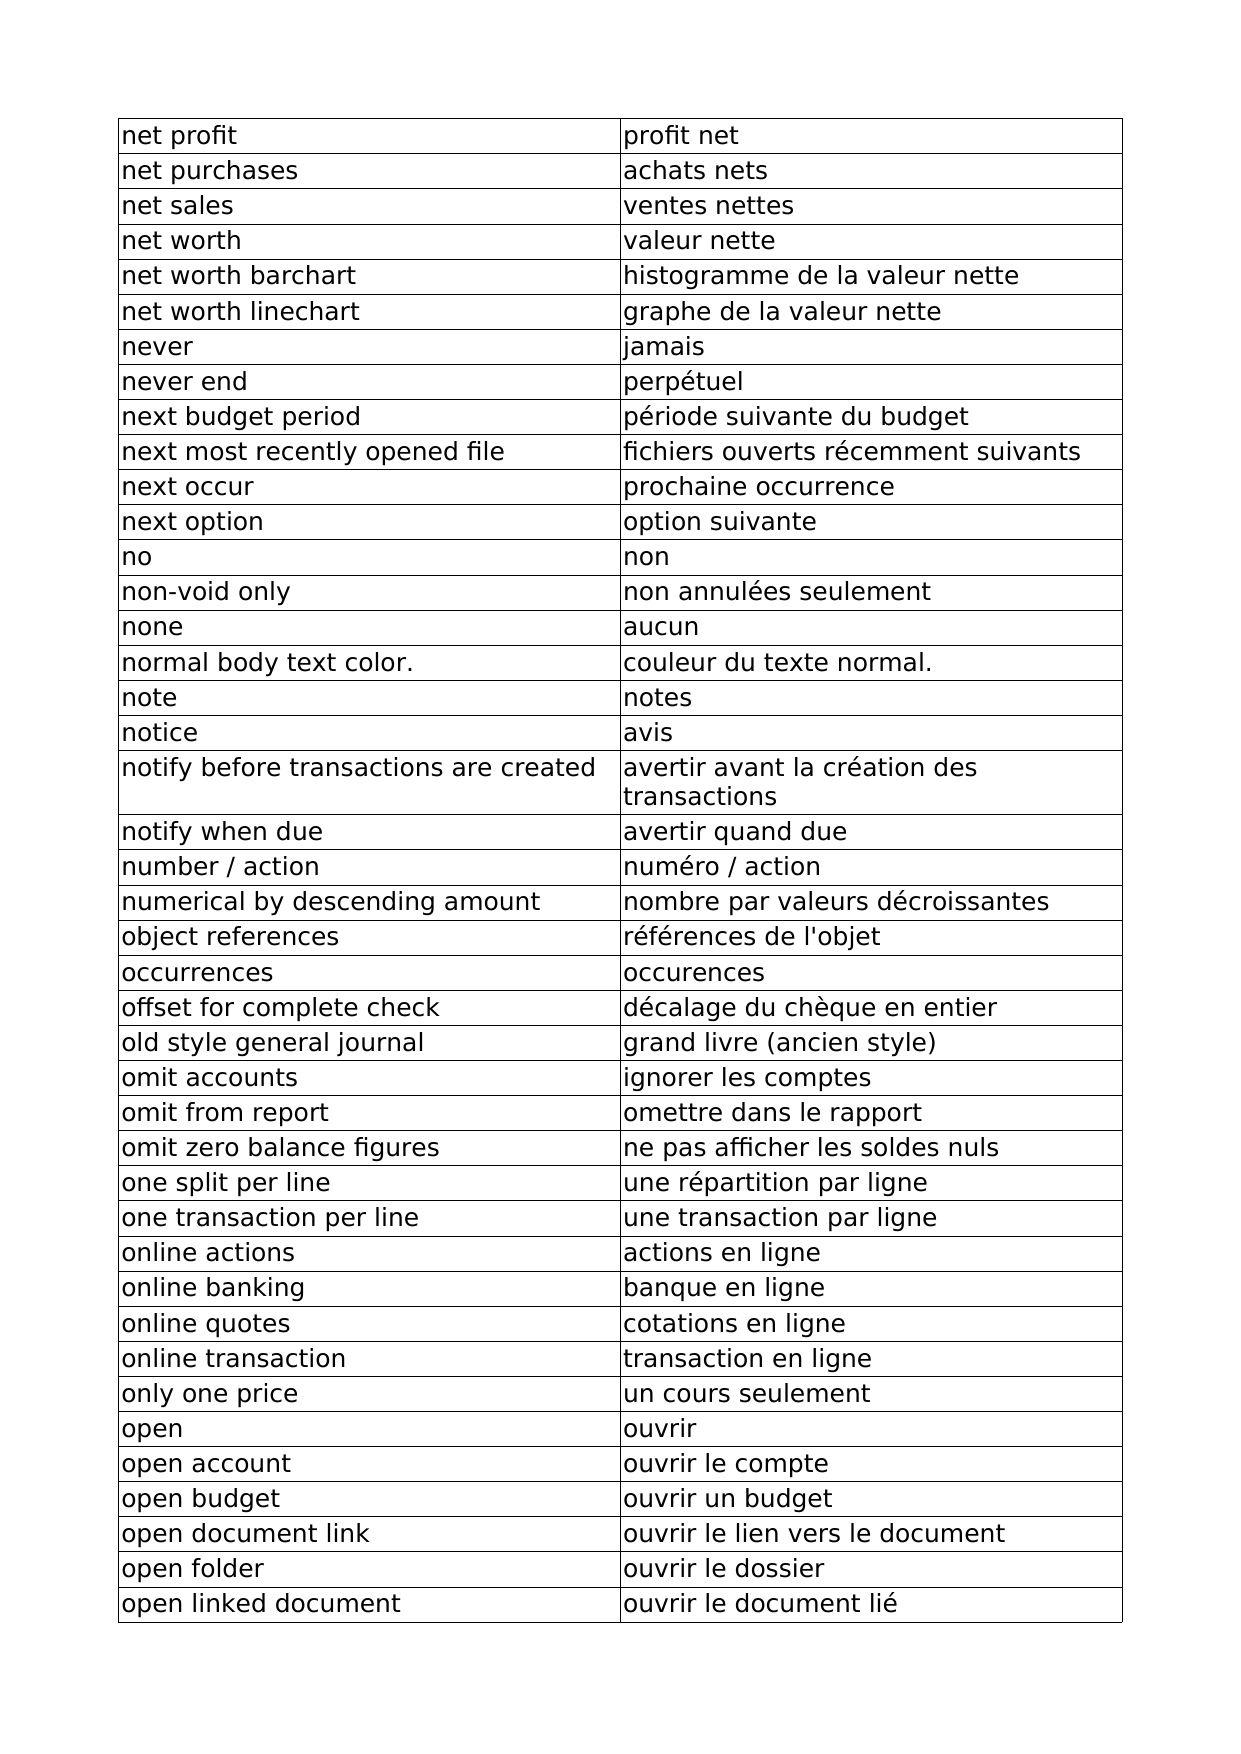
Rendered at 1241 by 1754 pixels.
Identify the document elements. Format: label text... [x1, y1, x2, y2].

table_cell omit zero balance figures [119, 1131, 620, 1165]
table_cell valeur nette [621, 225, 1122, 258]
table_cell histogramme de la valeur nette [621, 260, 1122, 294]
table_cell numerical by descending amount [119, 886, 620, 919]
table_cell non [621, 540, 1122, 574]
table_cell avertir quand due [621, 815, 1122, 849]
table_cell net worth linechart [119, 295, 620, 329]
table_cell omit from report [119, 1096, 620, 1130]
table_cell offset for complete check [119, 991, 620, 1025]
table_cell notice [119, 716, 620, 750]
table_cell perpétuel [621, 365, 1122, 399]
table_cell online transaction [119, 1342, 620, 1376]
table_cell next most recently opened file [119, 435, 620, 469]
table_cell ouvrir le dossier [621, 1552, 1122, 1587]
table_cell aucun [621, 611, 1122, 645]
table_cell online actions [119, 1237, 620, 1271]
table_cell open budget [119, 1482, 620, 1516]
table_cell open linked document [119, 1588, 620, 1622]
table_cell old style general journal [119, 1026, 620, 1060]
table_cell couleur du texte normal. [621, 646, 1122, 680]
table_cell ouvrir le document lié [621, 1588, 1122, 1622]
table_cell ouvrir le compte [621, 1447, 1122, 1481]
table_cell transaction en ligne [621, 1342, 1122, 1376]
table_cell fichiers ouverts récemment suivants [621, 435, 1122, 469]
table_cell one transaction per line [119, 1201, 620, 1236]
table_cell achats nets [621, 154, 1122, 188]
table_cell online banking [119, 1272, 620, 1306]
table_cell banque en ligne [621, 1272, 1122, 1306]
table_cell next option [119, 505, 620, 539]
table_cell prochaine occurrence [621, 470, 1122, 504]
table_cell numéro / action [621, 850, 1122, 884]
table_cell occurrences [119, 956, 620, 990]
table_cell ouvrir un budget [621, 1482, 1122, 1516]
table_cell ignorer les comptes [621, 1061, 1122, 1095]
table_cell never [119, 330, 620, 364]
table_cell net profit [119, 119, 620, 153]
table_cell grand livre (ancien style) [621, 1026, 1122, 1060]
table_cell période suivante du budget [621, 400, 1122, 434]
table_cell next budget period [119, 400, 620, 434]
table_cell omettre dans le rapport [621, 1096, 1122, 1130]
table_cell omit accounts [119, 1061, 620, 1095]
table_cell références de l'objet [621, 921, 1122, 955]
table_cell une transaction par ligne [621, 1201, 1122, 1236]
table_cell ouvrir le lien vers le document [621, 1517, 1122, 1551]
table_cell net purchases [119, 154, 620, 188]
table_cell number / action [119, 850, 620, 884]
table_cell ne pas afficher les soldes nuls [621, 1131, 1122, 1165]
table_cell no [119, 540, 620, 574]
table_cell normal body text color. [119, 646, 620, 680]
table_cell graphe de la valeur nette [621, 295, 1122, 329]
table_cell one split per line [119, 1166, 620, 1200]
table_cell next occur [119, 470, 620, 504]
table_cell net sales [119, 189, 620, 223]
table_cell option suivante [621, 505, 1122, 539]
table_cell ventes nettes [621, 189, 1122, 223]
table_cell notify when due [119, 815, 620, 849]
table_cell cotations en ligne [621, 1307, 1122, 1341]
table_cell open [119, 1412, 620, 1446]
table_cell jamais [621, 330, 1122, 364]
table_cell avis [621, 716, 1122, 750]
table_cell net worth [119, 225, 620, 258]
table_cell actions en ligne [621, 1237, 1122, 1271]
table_cell ouvrir [621, 1412, 1122, 1446]
table_cell open folder [119, 1552, 620, 1587]
table_cell open document link [119, 1517, 620, 1551]
table_cell net worth barchart [119, 260, 620, 294]
table_cell only one price [119, 1377, 620, 1411]
table_cell notes [621, 681, 1122, 715]
table_cell profit net [621, 119, 1122, 153]
table_cell un cours seulement [621, 1377, 1122, 1411]
table_cell none [119, 611, 620, 645]
table_cell avertir avant la création des transactions [621, 751, 1122, 814]
table_cell décalage du chèque en entier [621, 991, 1122, 1025]
table_cell non-void only [119, 576, 620, 609]
table_cell nombre par valeurs décroissantes [621, 886, 1122, 919]
table_cell notify before transactions are created [119, 751, 620, 814]
table_cell open account [119, 1447, 620, 1481]
table_cell object references [119, 921, 620, 955]
table_cell online quotes [119, 1307, 620, 1341]
table_cell note [119, 681, 620, 715]
table_cell non annulées seulement [621, 576, 1122, 609]
table_cell never end [119, 365, 620, 399]
table_cell occurences [621, 956, 1122, 990]
table_cell une répartition par ligne [621, 1166, 1122, 1200]
